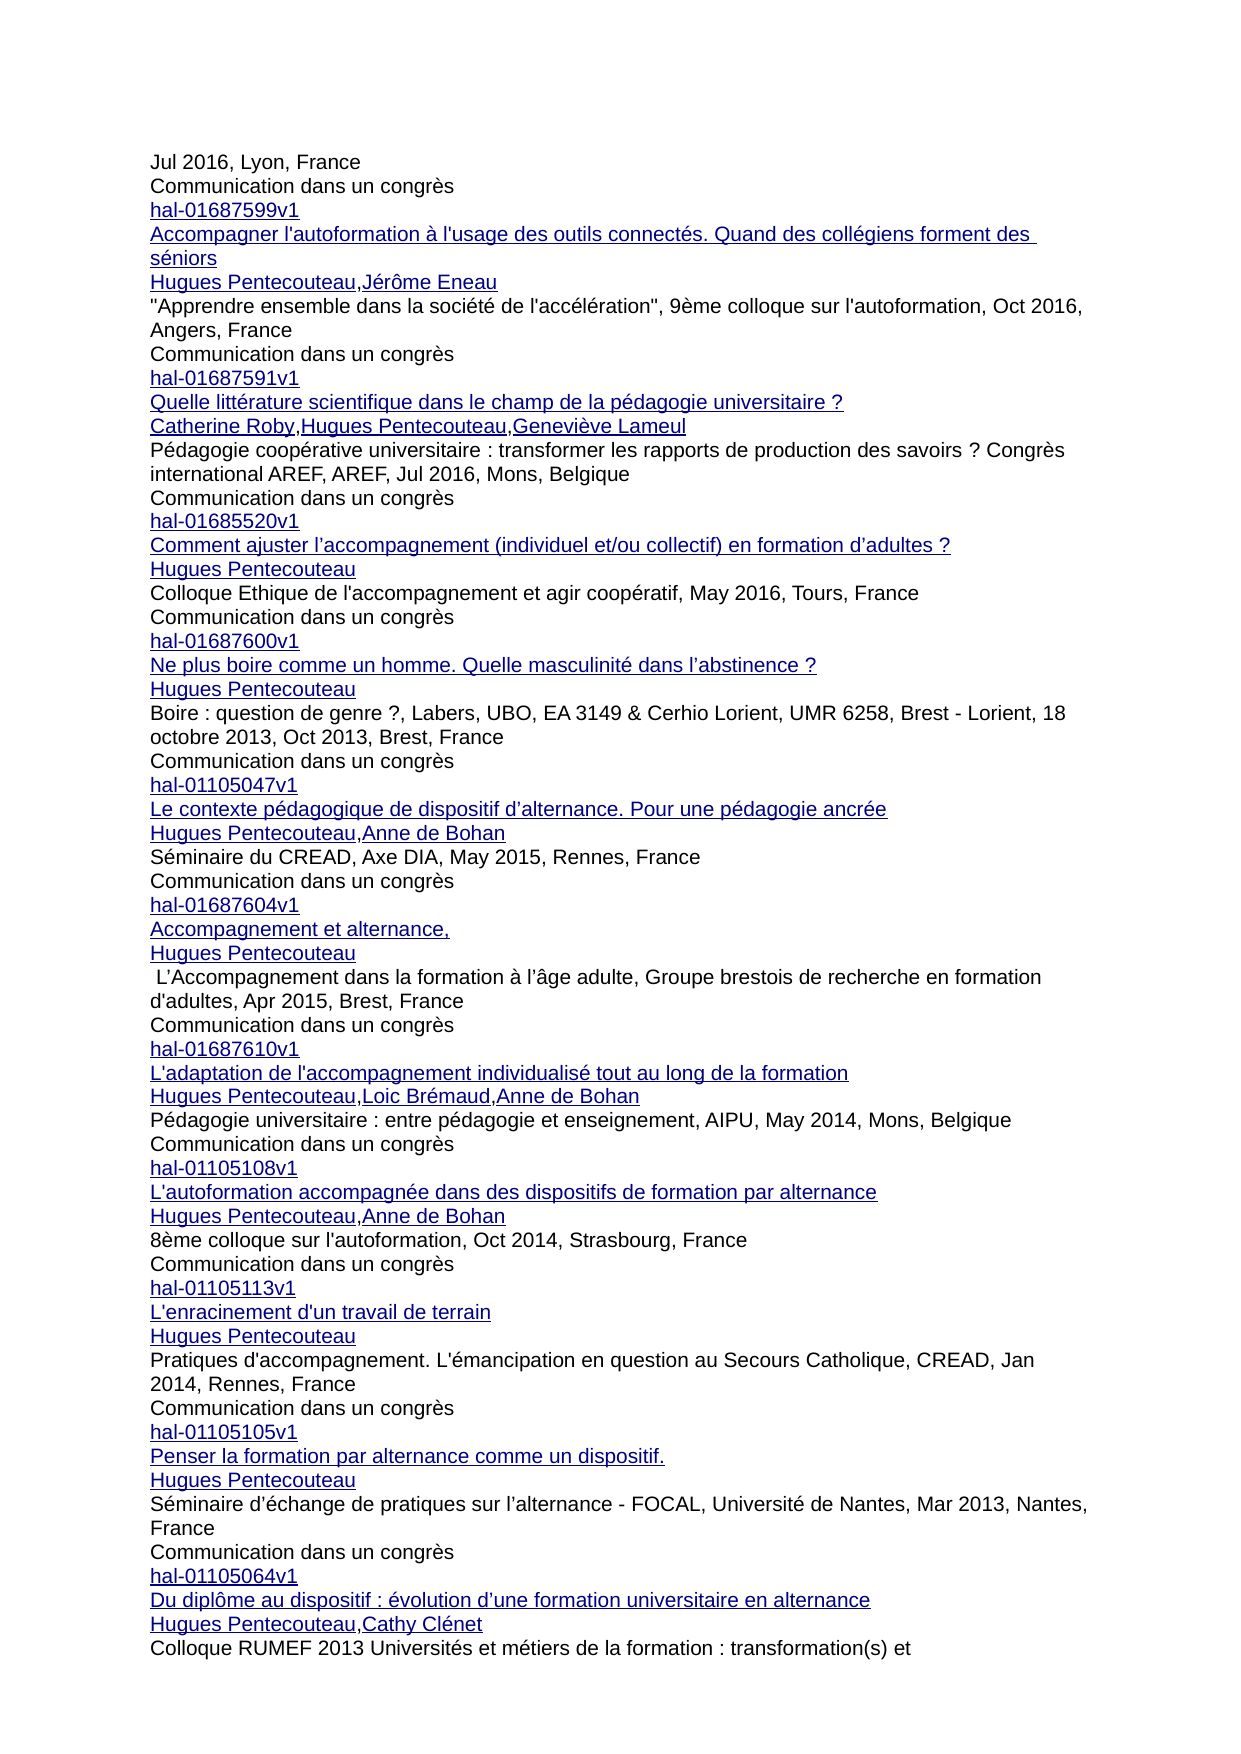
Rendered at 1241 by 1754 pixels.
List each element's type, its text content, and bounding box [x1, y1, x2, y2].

table_cell Comment ajuster l’accompagnement (individuel et/ou collectif) en formation d’adultes ? Hugues Pentecouteau Colloque Ethique de l'accompagnement et agir coopératif, May 2016, Tours, France Communication dans un congrès hal-01687600v1 [150, 533, 1090, 653]
table_cell Ne plus boire comme un homme. Quelle masculinité dans l’abstinence ? Hugues Pentecouteau Boire : question de genre ?, Labers, UBO, EA 3149 & Cerhio Lorient, UMR 6258, Brest - Lorient, 18 octobre 2013, Oct 2013, Brest, France Communication dans un congrès hal-01105047v1 [150, 653, 1090, 797]
table_cell Accompagner l'autoformation à l'usage des outils connectés. Quand des collégiens forment des séniors Hugues Pentecouteau,Jérôme Eneau "Apprendre ensemble dans la société de l'accélération", 9ème colloque sur l'autoformation, Oct 2016, Angers, France Communication dans un congrès hal-01687591v1 [150, 222, 1090, 389]
table_cell Le contexte pédagogique de dispositif d’alternance. Pour une pédagogie ancrée Hugues Pentecouteau,Anne de Bohan Séminaire du CREAD, Axe DIA, May 2015, Rennes, France Communication dans un congrès hal-01687604v1 [150, 797, 1090, 917]
table_cell Accompagnement et alternance, Hugues Pentecouteau L’Accompagnement dans la formation à l’âge adulte, Groupe brestois de recherche en formation d'adultes, Apr 2015, Brest, France Communication dans un congrès hal-01687610v1 [150, 917, 1090, 1060]
table_cell Penser la formation par alternance comme un dispositif. Hugues Pentecouteau Séminaire d’échange de pratiques sur l’alternance - FOCAL, Université de Nantes, Mar 2013, Nantes, France Communication dans un congrès hal-01105064v1 [150, 1444, 1090, 1587]
table_cell Quelle littérature scientifique dans le champ de la pédagogie universitaire ? Catherine Roby,Hugues Pentecouteau,Geneviève Lameul Pédagogie coopérative universitaire : transformer les rapports de production des savoirs ? Congrès international AREF, AREF, Jul 2016, Mons, Belgique Communication dans un congrès hal-01685520v1 [150, 390, 1090, 533]
table_cell Du diplôme au dispositif : évolution d’une formation universitaire en alternance Hugues Pentecouteau,Cathy Clénet Colloque RUMEF 2013 Universités et métiers de la formation : transformation(s) et [150, 1588, 1090, 1659]
table_cell Jul 2016, Lyon, France Communication dans un congrès hal-01687599v1 [150, 150, 1090, 222]
table_cell L'enracinement d'un travail de terrain Hugues Pentecouteau Pratiques d'accompagnement. L'émancipation en question au Secours Catholique, CREAD, Jan 2014, Rennes, France Communication dans un congrès hal-01105105v1 [150, 1300, 1090, 1444]
table_cell L'autoformation accompagnée dans des dispositifs de formation par alternance Hugues Pentecouteau,Anne de Bohan 8ème colloque sur l'autoformation, Oct 2014, Strasbourg, France Communication dans un congrès hal-01105113v1 [150, 1180, 1090, 1300]
table_cell L'adaptation de l'accompagnement individualisé tout au long de la formation Hugues Pentecouteau,Loic Brémaud,Anne de Bohan Pédagogie universitaire : entre pédagogie et enseignement, AIPU, May 2014, Mons, Belgique Communication dans un congrès hal-01105108v1 [150, 1060, 1090, 1180]
